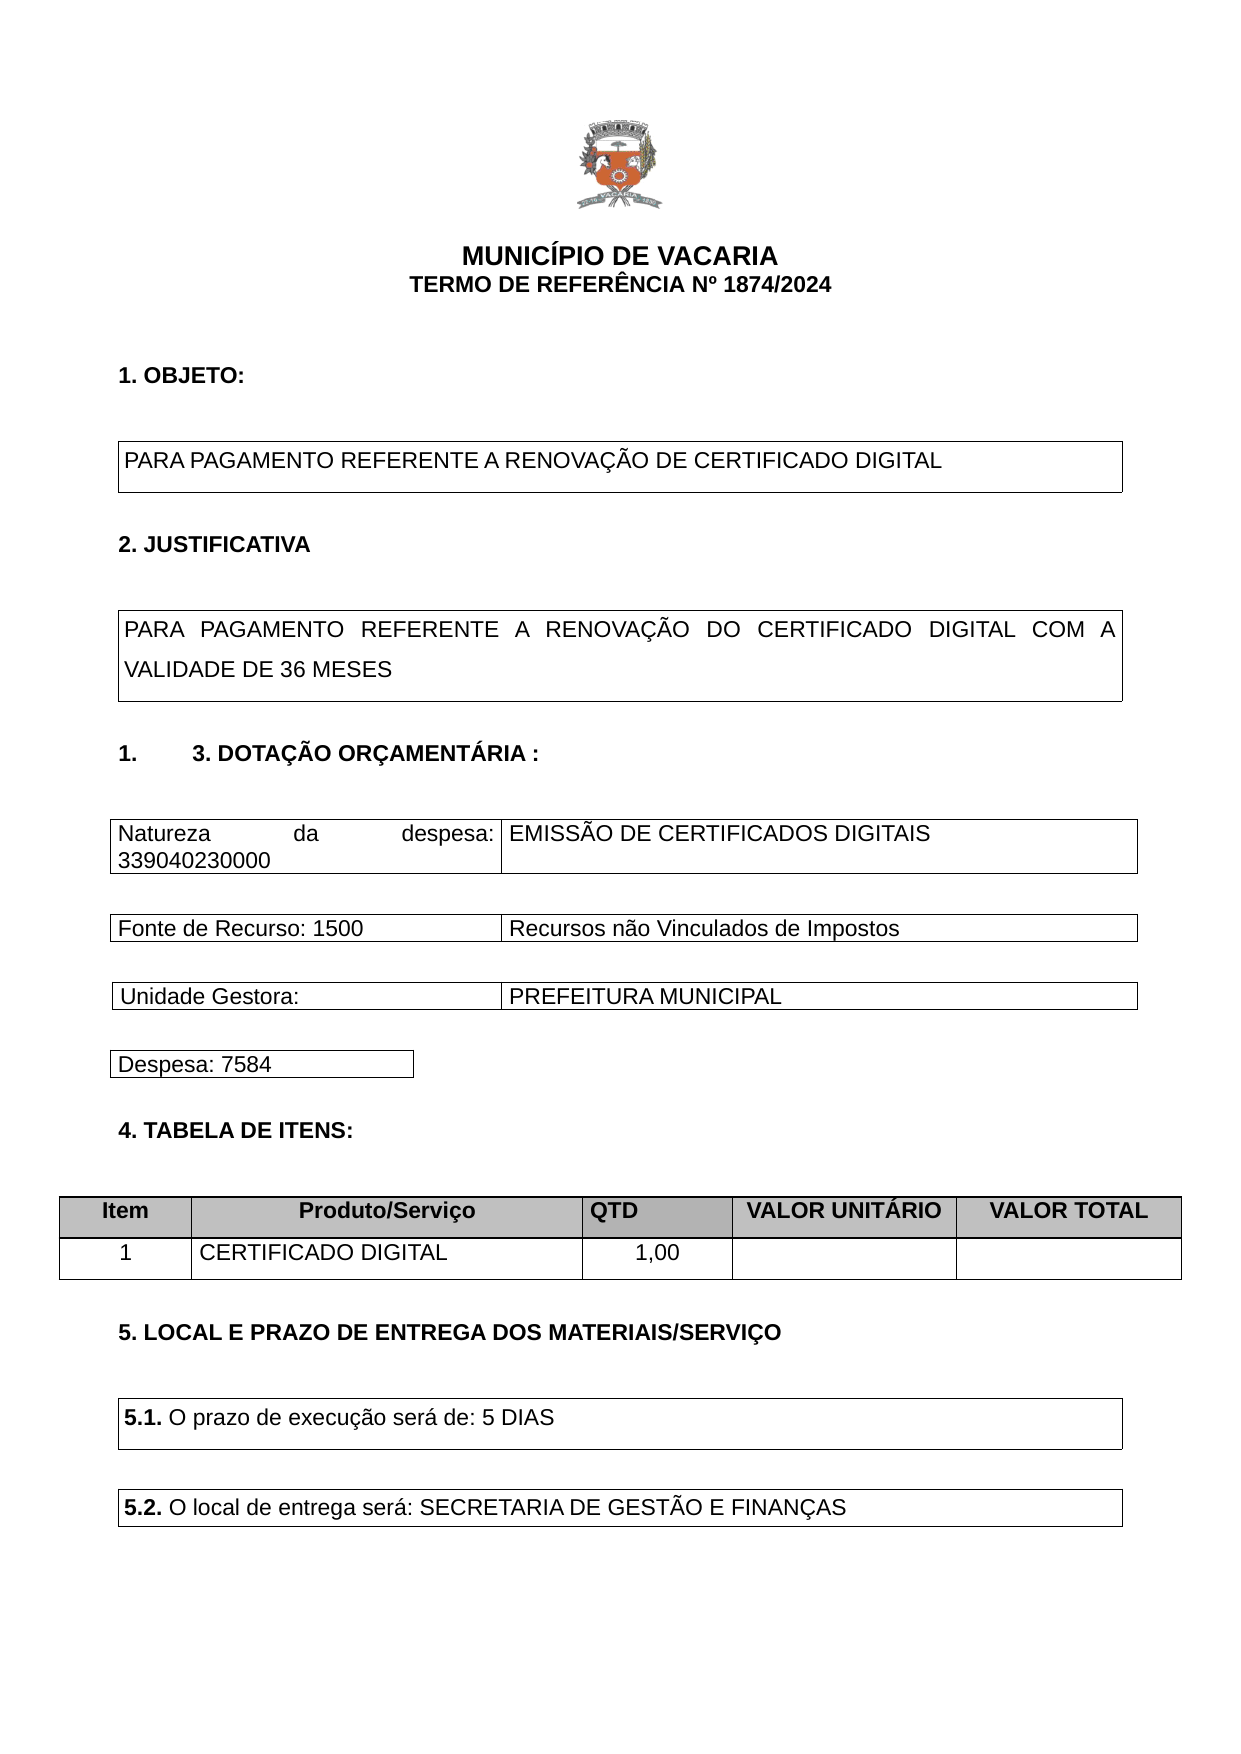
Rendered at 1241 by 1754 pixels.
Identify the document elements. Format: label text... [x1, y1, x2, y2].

table_header PARA PAGAMENTO REFERENTE A RENOVAÇÃO DE CERTIFICADO DIGITAL [119, 442, 1122, 492]
table_header PARA PAGAMENTO REFERENTE A RENOVAÇÃO DO CERTIFICADO DIGITAL COM A VALIDADE DE 36 MESES [119, 611, 1122, 701]
table_header Produto/Serviço [192, 1198, 582, 1237]
table_header EMISSÃO DE CERTIFICADOS DIGITAIS [502, 820, 1137, 873]
table_header QTD [583, 1198, 732, 1237]
table_header [957, 1239, 1181, 1278]
table_header Unidade Gestora: [113, 983, 501, 1009]
table_header Fonte de Recurso: 1500 [111, 915, 501, 941]
table_header CERTIFICADO DIGITAL [192, 1239, 582, 1278]
table_header PREFEITURA MUNICIPAL [502, 983, 1137, 1009]
text MUNICÍPIO DE VACARIA [118, 239, 1122, 271]
list 4. TABELA DE ITENS: [118, 1117, 1122, 1144]
list 2. JUSTIFICATIVA [118, 531, 1122, 558]
picture [576, 119, 664, 209]
table_header 5.2. O local de entrega será: SECRETARIA DE GESTÃO E FINANÇAS [119, 1490, 1122, 1526]
table_header [733, 1239, 956, 1278]
list 3. DOTAÇÃO ORÇAMENTÁRIA : [118, 740, 1122, 767]
table_header 1,00 [583, 1239, 732, 1278]
table_header Natureza da despesa: 339040230000 [111, 820, 501, 873]
table_header 5.1. O prazo de execução será de: 5 DIAS [119, 1399, 1122, 1449]
text 1. OBJETO: [118, 362, 1122, 389]
table_header Item [60, 1198, 191, 1237]
table_header Despesa: 7584 [111, 1051, 413, 1077]
text TERMO DE REFERÊNCIA Nº 1874/2024 [118, 271, 1122, 297]
table_header VALOR TOTAL [957, 1198, 1181, 1237]
list 5. LOCAL E PRAZO DE ENTREGA DOS MATERIAIS/SERVIÇO [118, 1319, 1122, 1345]
table_header Recursos não Vinculados de Impostos [502, 915, 1137, 941]
table_header VALOR UNITÁRIO [733, 1198, 956, 1237]
table_header 1 [60, 1239, 191, 1278]
